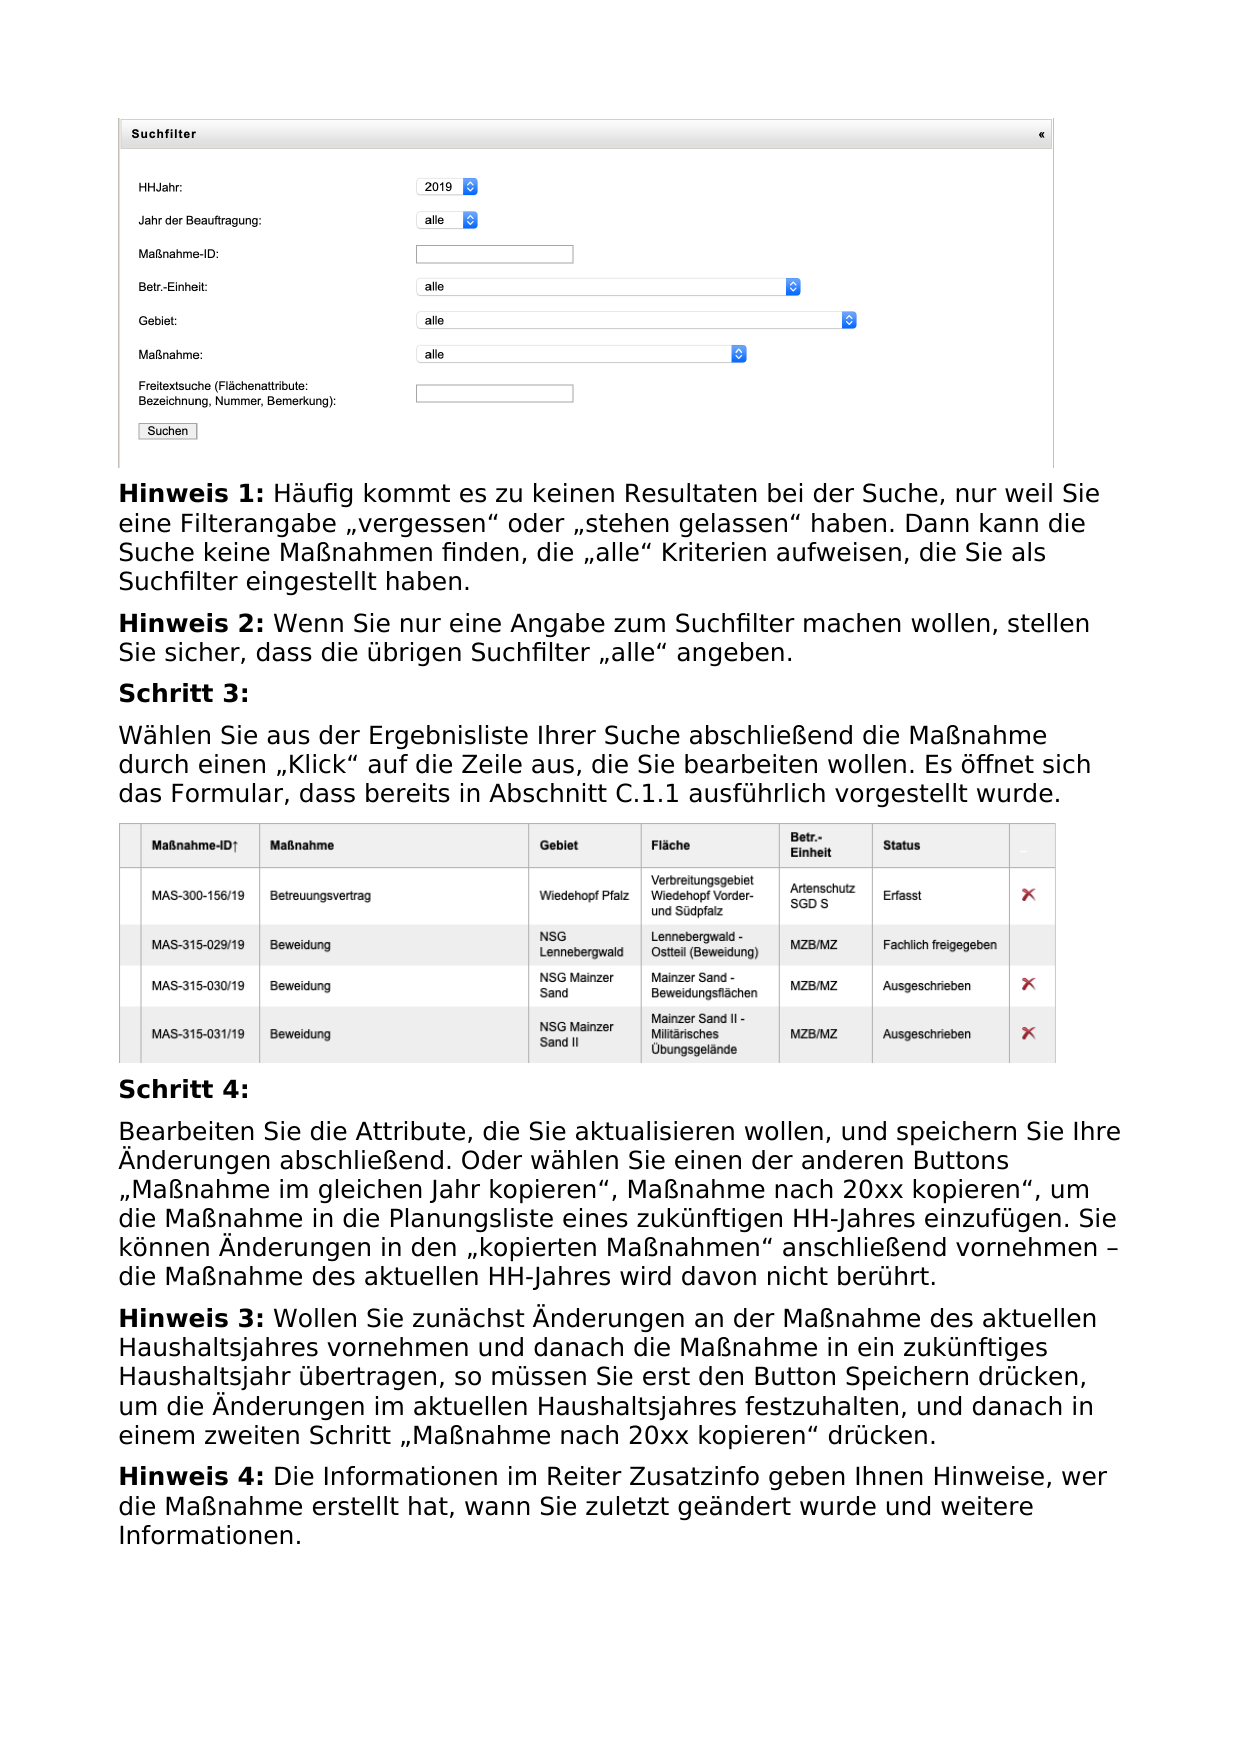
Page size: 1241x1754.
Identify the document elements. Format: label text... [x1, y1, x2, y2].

text Bearbeiten Sie die Attribute, die Sie aktualisieren wollen, und speichern Sie Ihre Änderungen abschließend. Oder wählen Sie einen der anderen Buttons „Maßnahme im gleichen Jahr kopieren“, Maßnahme nach 20xx kopieren“, um die Maßnahme in die Planungsliste eines zukünftigen HH-Jahres einzufügen. Sie können Änderungen in den „kopierten Maßnahmen“ anschließend vornehmen – die Maßnahme des aktuellen HH-Jahres wird davon nicht berührt. [118, 1117, 1122, 1292]
picture [118, 821, 1056, 1063]
text Hinweis 1: Häufig kommt es zu keinen Resultaten bei der Suche, nur weil Sie eine Filterangabe „vergessen“ oder „stehen gelassen“ haben. Dann kann die Suche keine Maßnahmen finden, die „alle“ Kriterien aufweisen, die Sie als Suchfilter eingestellt haben. [118, 480, 1122, 596]
text Hinweis 3: Wollen Sie zunächst Änderungen an der Maßnahme des aktuellen Haushaltsjahres vornehmen und danach die Maßnahme in ein zukünftiges Haushaltsjahr übertragen, so müssen Sie erst den Button Speichern drücken, um die Änderungen im aktuellen Haushaltsjahres festzuhalten, und danach in einem zweiten Schritt „Maßnahme nach 20xx kopieren“ drücken. [118, 1304, 1122, 1450]
picture [118, 118, 1056, 468]
text Schritt 4: [118, 1075, 1122, 1104]
text Hinweis 4: Die Informationen im Reiter Zusatzinfo geben Ihnen Hinweise, wer die Maßnahme erstellt hat, wann Sie zuletzt geändert wurde und weitere Informationen. [118, 1463, 1122, 1550]
text Schritt 3: [118, 680, 1122, 709]
text Wählen Sie aus der Ergebnisliste Ihrer Suche abschließend die Maßnahme durch einen „Klick“ auf die Zeile aus, die Sie bearbeiten wollen. Es öffnet sich das Formular, dass bereits in Abschnitt C.1.1 ausführlich vorgestellt wurde. [118, 721, 1122, 809]
text Hinweis 2: Wenn Sie nur eine Angabe zum Suchfilter machen wollen, stellen Sie sicher, dass die übrigen Suchfilter „alle“ angeben. [118, 609, 1122, 667]
